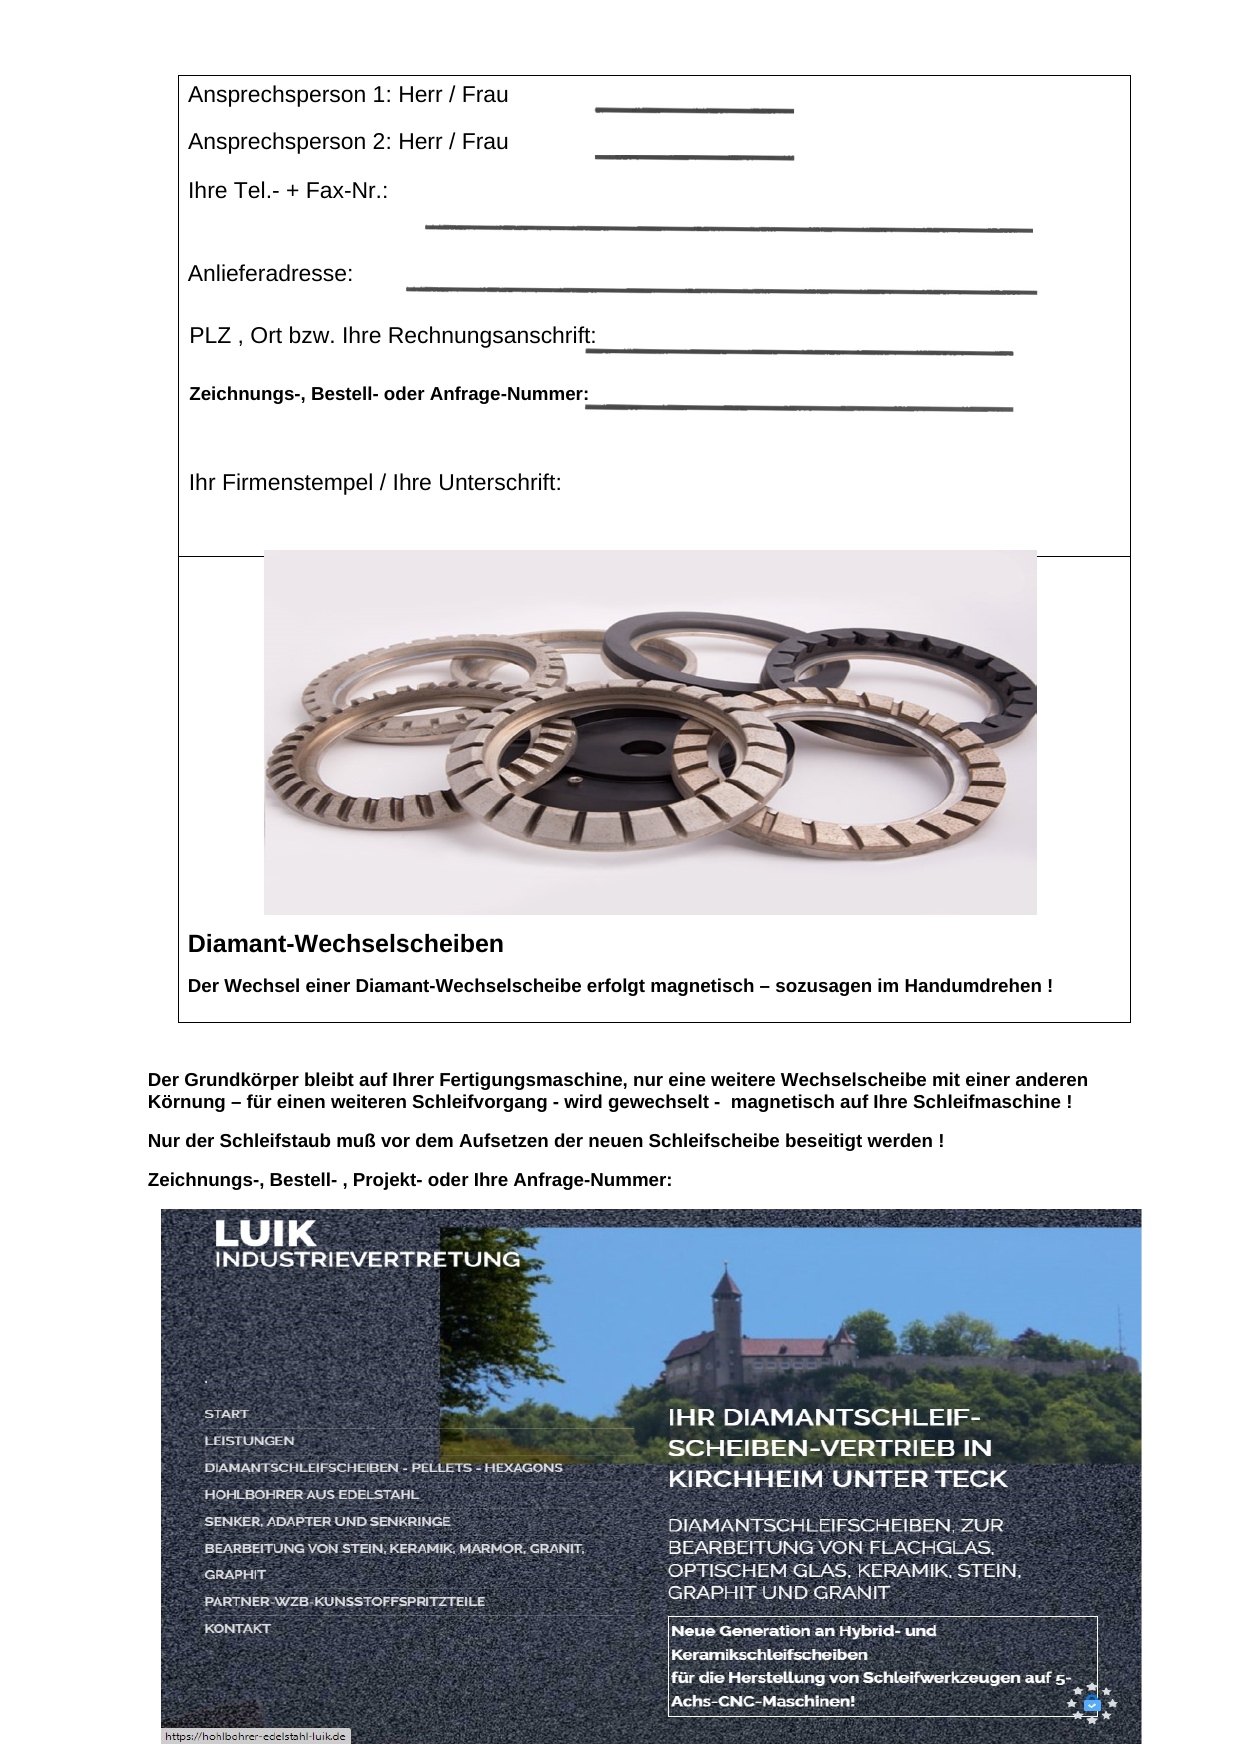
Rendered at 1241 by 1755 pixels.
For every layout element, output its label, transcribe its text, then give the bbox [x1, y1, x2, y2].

picture [405, 286, 1038, 295]
picture [584, 404, 1014, 412]
picture [161, 1209, 1142, 1744]
picture [594, 107, 795, 114]
text Zeichnungs-, Bestell- , Projekt- oder Ihre Anfrage-Nummer: [148, 1169, 1165, 1191]
table_cell Ansprechsperson 1: Herr / Frau Ansprechsperson 2: Herr / Frau Ihre Tel.- + Fax-Nr.: Anlieferadresse: PLZ , Ort bzw. Ihre Rechnungsanschrift: Zeichnungs-, Bestell- oder Anfrage-Nummer: Ihr Firmenstempel / Ihre Unterschrift: [179, 76, 1130, 556]
table_cell Diamant-Wechselscheiben Der Wechsel einer Diamant-Wechselscheibe erfolgt magnetisch – sozusagen im Handumdrehen ! [179, 557, 1130, 1022]
text Der Grundkörper bleibt auf Ihrer Fertigungsmaschine, nur eine weitere Wechselscheibe mit einer anderen Körnung – für einen weiteren Schleifvorgang - wird gewechselt - magnetisch auf Ihre Schleifmaschine ! [148, 1068, 1165, 1112]
text Nur der Schleifstaub muß vor dem Aufsetzen der neuen Schleifscheibe beseitigt werden ! [148, 1130, 1165, 1151]
picture [425, 224, 1033, 233]
picture [594, 155, 795, 161]
picture [264, 550, 1037, 915]
picture [585, 348, 1014, 356]
